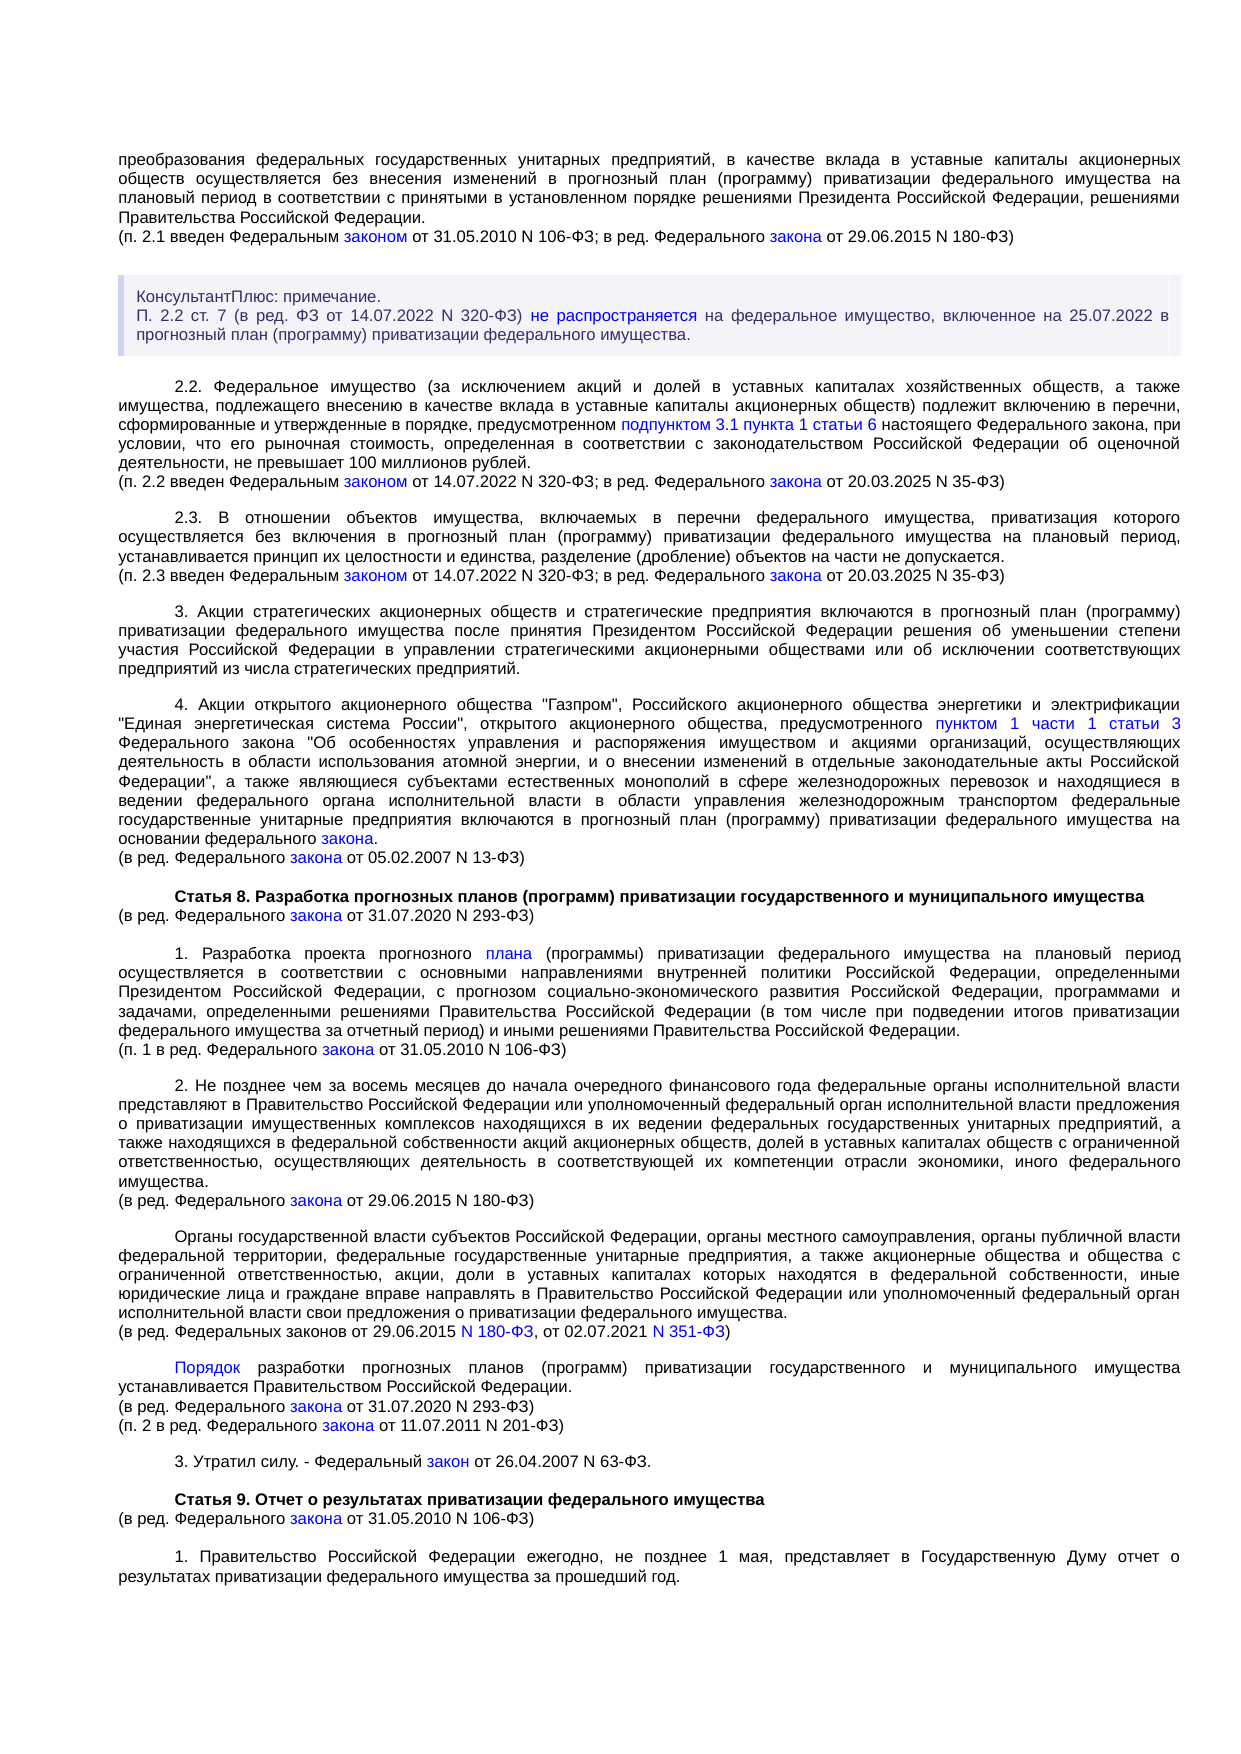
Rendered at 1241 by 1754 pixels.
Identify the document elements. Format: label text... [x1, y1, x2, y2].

text (п. 2 в ред. Федерального закона от 11.07.2011 N 201-ФЗ) [118, 1416, 1181, 1435]
text (в ред. Федеральных законов от 29.06.2015 N 180-ФЗ, от 02.07.2021 N 351-ФЗ) [118, 1322, 1181, 1341]
text (п. 2.2 введен Федеральным законом от 14.07.2022 N 320-ФЗ; в ред. Федерального закона от 20.03.2025 N 35-ФЗ) [118, 472, 1181, 491]
table_header [118, 275, 124, 356]
subtitle Статья 9. Отчет о результатах приватизации федерального имущества [118, 1490, 1181, 1509]
text преобразования федеральных государственных унитарных предприятий, в качестве вклада в уставные капиталы акционерных обществ осуществляется без внесения изменений в прогнозный план (программу) приватизации федерального имущества на плановый период в соответствии с принятыми в установленном порядке решениями Президента Российской Федерации, решениями Правительства Российской Федерации. [118, 150, 1181, 227]
text (в ред. Федерального закона от 31.07.2020 N 293-ФЗ) [118, 1396, 1181, 1416]
text (п. 2.3 введен Федеральным законом от 14.07.2022 N 320-ФЗ; в ред. Федерального закона от 20.03.2025 N 35-ФЗ) [118, 566, 1181, 585]
text 1. Правительство Российской Федерации ежегодно, не позднее 1 мая, представляет в Государственную Думу отчет о результатах приватизации федерального имущества за прошедший год. [118, 1547, 1181, 1586]
text 4. Акции открытого акционерного общества "Газпром", Российского акционерного общества энергетики и электрификации "Единая энергетическая система России", открытого акционерного общества, предусмотренного пунктом 1 части 1 статьи 3 Федерального закона "Об особенностях управления и распоряжения имуществом и акциями организаций, осуществляющих деятельность в области использования атомной энергии, и о внесении изменений в отдельные законодательные акты Российской Федерации", а также являющиеся субъектами естественных монополий в сфере железнодорожных перевозок и находящиеся в ведении федерального органа исполнительной власти в области управления железнодорожным транспортом федеральные государственные унитарные предприятия включаются в прогнозный план (программу) приватизации федерального имущества на основании федерального закона. [118, 695, 1181, 848]
text (в ред. Федерального закона от 31.07.2020 N 293-ФЗ) [118, 906, 1181, 925]
text Органы государственной власти субъектов Российской Федерации, органы местного самоуправления, органы публичной власти федеральной территории, федеральные государственные унитарные предприятия, а также акционерные общества и общества с ограниченной ответственностью, акции, доли в уставных капиталах которых находятся в федеральной собственности, иные юридические лица и граждане вправе направлять в Правительство Российской Федерации или уполномоченный федеральный орган исполнительной власти свои предложения о приватизации федерального имущества. [118, 1226, 1181, 1322]
text (в ред. Федерального закона от 31.05.2010 N 106-ФЗ) [118, 1509, 1181, 1528]
text 2.2. Федеральное имущество (за исключением акций и долей в уставных капиталах хозяйственных обществ, а также имущества, подлежащего внесению в качестве вклада в уставные капиталы акционерных обществ) подлежит включению в перечни, сформированные и утвержденные в порядке, предусмотренном подпунктом 3.1 пункта 1 статьи 6 настоящего Федерального закона, при условии, что его рыночная стоимость, определенная в соответствии с законодательством Российской Федерации об оценочной деятельности, не превышает 100 миллионов рублей. [118, 376, 1181, 472]
text Порядок разработки прогнозных планов (программ) приватизации государственного и муниципального имущества устанавливается Правительством Российской Федерации. [118, 1358, 1181, 1396]
text 2.3. В отношении объектов имущества, включаемых в перечни федерального имущества, приватизация которого осуществляется без включения в прогнозный план (программу) приватизации федерального имущества на плановый период, устанавливается принцип их целостности и единства, разделение (дробление) объектов на части не допускается. [118, 508, 1181, 566]
subtitle Статья 8. Разработка прогнозных планов (программ) приватизации государственного и муниципального имущества [118, 886, 1181, 906]
text (п. 2.1 введен Федеральным законом от 31.05.2010 N 106-ФЗ; в ред. Федерального закона от 29.06.2015 N 180-ФЗ) [118, 227, 1181, 246]
table_header КонсультантПлюс: примечание. П. 2.2 ст. 7 (в ред. ФЗ от 14.07.2022 N 320-ФЗ) не распространяется на федеральное имущество, включенное на 25.07.2022 в прогнозный план (программу) приватизации федерального имущества. [136, 275, 1169, 356]
text (в ред. Федерального закона от 29.06.2015 N 180-ФЗ) [118, 1191, 1181, 1210]
text 3. Утратил силу. - Федеральный закон от 26.04.2007 N 63-ФЗ. [118, 1451, 1181, 1471]
text (в ред. Федерального закона от 05.02.2007 N 13-ФЗ) [118, 848, 1181, 867]
text 1. Разработка проекта прогнозного плана (программы) приватизации федерального имущества на плановый период осуществляется в соответствии с основными направлениями внутренней политики Российской Федерации, определенными Президентом Российской Федерации, с прогнозом социально-экономического развития Российской Федерации, программами и задачами, определенными решениями Правительства Российской Федерации (в том числе при подведении итогов приватизации федерального имущества за отчетный период) и иными решениями Правительства Российской Федерации. [118, 944, 1181, 1040]
table_header [1170, 275, 1181, 356]
text (п. 1 в ред. Федерального закона от 31.05.2010 N 106-ФЗ) [118, 1040, 1181, 1059]
text 3. Акции стратегических акционерных обществ и стратегические предприятия включаются в прогнозный план (программу) приватизации федерального имущества после принятия Президентом Российской Федерации решения об уменьшении степени участия Российской Федерации в управлении стратегическими акционерными обществами или об исключении соответствующих предприятий из числа стратегических предприятий. [118, 601, 1181, 678]
text 2. Не позднее чем за восемь месяцев до начала очередного финансового года федеральные органы исполнительной власти представляют в Правительство Российской Федерации или уполномоченный федеральный орган исполнительной власти предложения о приватизации имущественных комплексов находящихся в их ведении федеральных государственных унитарных предприятий, а также находящихся в федеральной собственности акций акционерных обществ, долей в уставных капиталах обществ с ограниченной ответственностью, осуществляющих деятельность в соответствующей их компетенции отрасли экономики, иного федерального имущества. [118, 1076, 1181, 1191]
table_header [124, 275, 136, 356]
